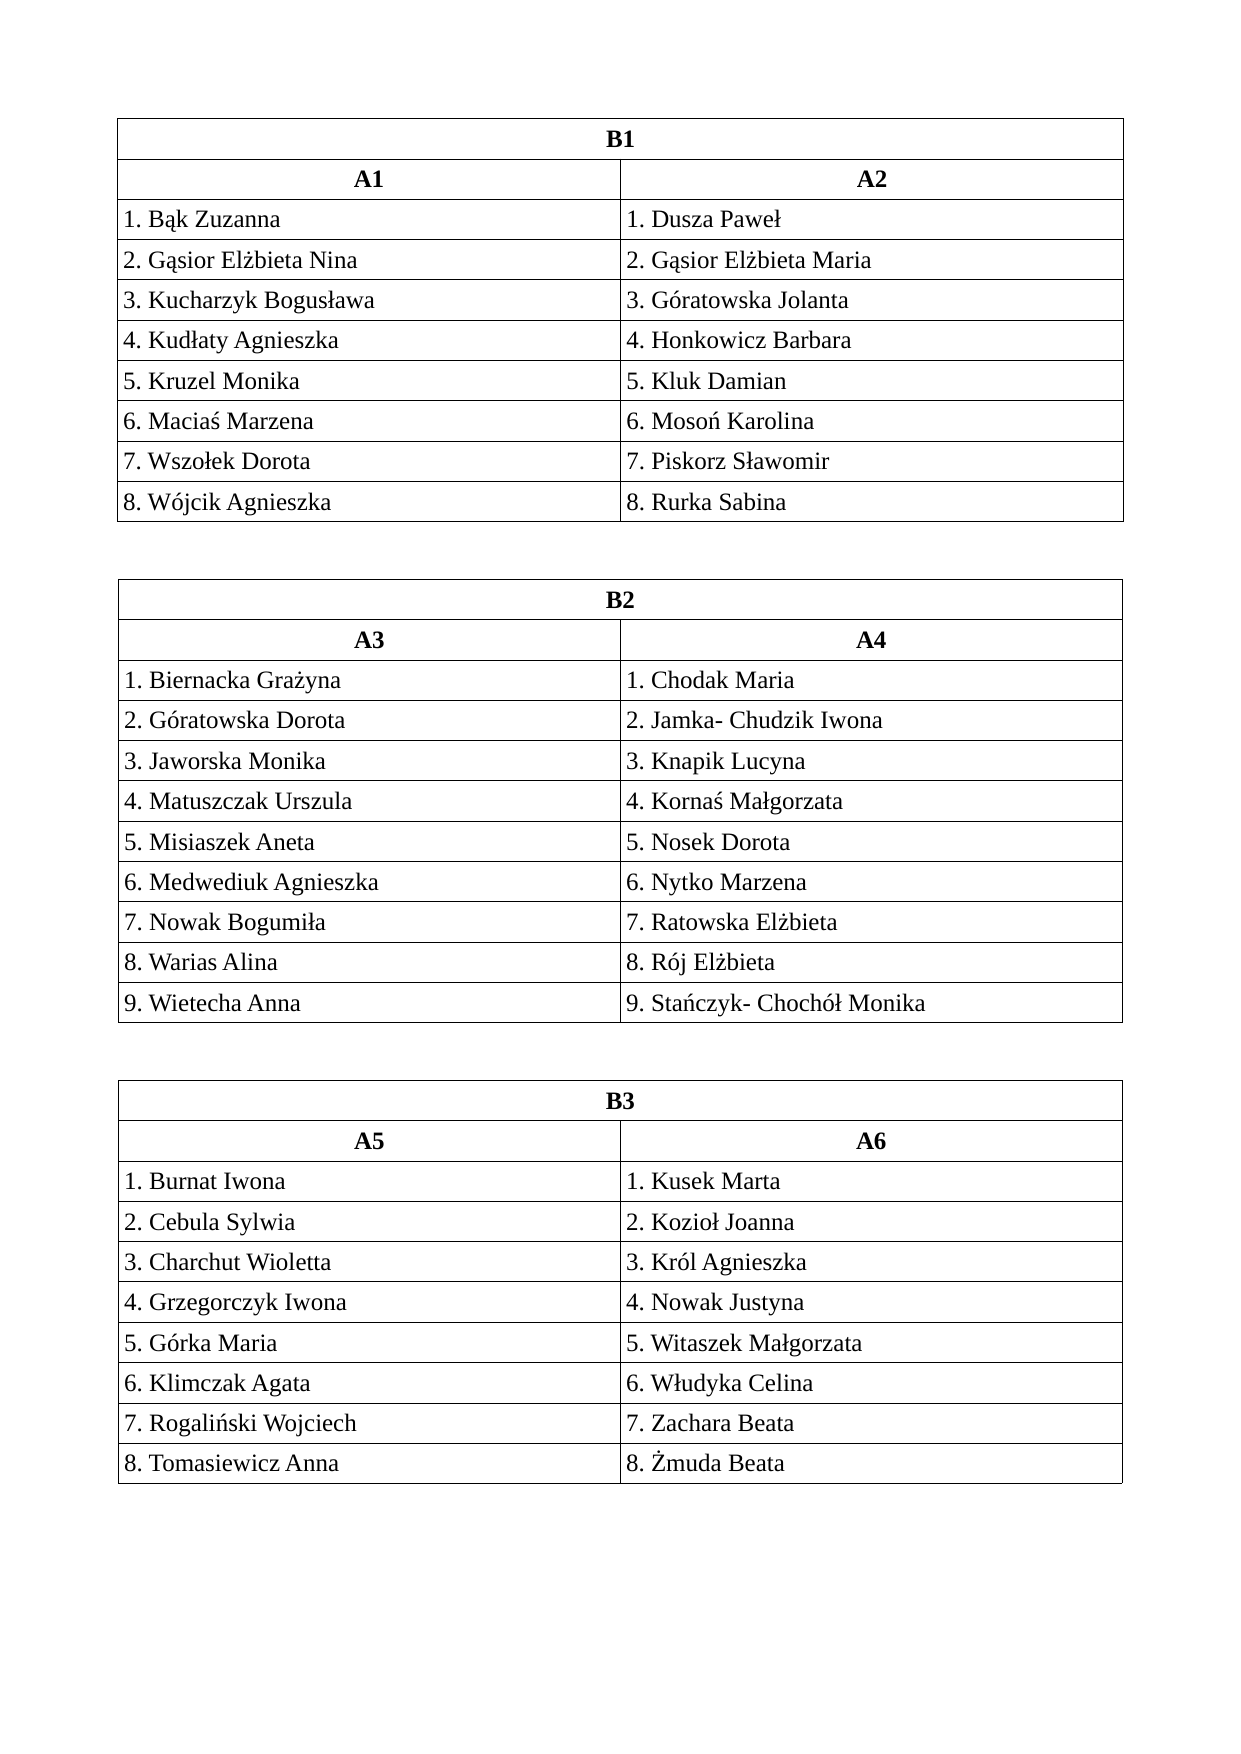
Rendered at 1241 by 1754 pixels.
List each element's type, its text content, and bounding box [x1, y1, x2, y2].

table_cell A4 [621, 620, 1122, 659]
table_cell 2. Gąsior Elżbieta Nina [118, 240, 620, 279]
table_cell 7. Piskorz Sławomir [621, 442, 1123, 481]
table_cell 5. Nosek Dorota [621, 822, 1122, 861]
table_cell 7. Wszołek Dorota [118, 442, 620, 481]
table_cell 2. Cebula Sylwia [119, 1202, 620, 1241]
table_cell 4. Nowak Justyna [621, 1282, 1122, 1322]
table_cell 1. Bąk Zuzanna [118, 200, 620, 239]
table_cell 8. Rój Elżbieta [621, 943, 1122, 982]
table_cell 3. Charchut Wioletta [119, 1242, 620, 1281]
table_cell 2. Góratowska Dorota [119, 701, 620, 740]
table_cell 1. Kusek Marta [621, 1162, 1122, 1201]
table_cell 7. Rogaliński Wojciech [119, 1404, 620, 1443]
table_cell 8. Warias Alina [119, 943, 620, 982]
table_cell 3. Góratowska Jolanta [621, 280, 1123, 320]
table_cell 6. Włudyka Celina [621, 1363, 1122, 1402]
table_cell A2 [621, 160, 1123, 199]
table_cell 8. Wójcik Agnieszka [118, 482, 620, 521]
table_cell 6. Nytko Marzena [621, 862, 1122, 901]
table_cell 9. Stańczyk- Chochół Monika [621, 983, 1122, 1022]
table_cell 2. Jamka- Chudzik Iwona [621, 701, 1122, 740]
table_cell 6. Medwediuk Agnieszka [119, 862, 620, 901]
table_cell 3. Kucharzyk Bogusława [118, 280, 620, 320]
table_cell 3. Jaworska Monika [119, 741, 620, 780]
table_cell 8. Rurka Sabina [621, 482, 1123, 521]
table_cell 4. Honkowicz Barbara [621, 321, 1123, 360]
table_cell 5. Misiaszek Aneta [119, 822, 620, 861]
table_cell 8. Tomasiewicz Anna [119, 1444, 620, 1483]
table_cell 2. Kozioł Joanna [621, 1202, 1122, 1241]
table_header B3 [119, 1081, 1122, 1120]
table_cell 1. Chodak Maria [621, 661, 1122, 700]
table_cell 3. Król Agnieszka [621, 1242, 1122, 1281]
table_cell 7. Zachara Beata [621, 1404, 1122, 1443]
table_cell 7. Ratowska Elżbieta [621, 902, 1122, 942]
table_cell 4. Kudłaty Agnieszka [118, 321, 620, 360]
table_cell 6. Maciaś Marzena [118, 401, 620, 441]
table_cell 2. Gąsior Elżbieta Maria [621, 240, 1123, 279]
table_cell 4. Grzegorczyk Iwona [119, 1282, 620, 1322]
table_cell 3. Knapik Lucyna [621, 741, 1122, 780]
table_cell 5. Kluk Damian [621, 361, 1123, 400]
table_cell 5. Witaszek Małgorzata [621, 1323, 1122, 1362]
table_cell 8. Żmuda Beata [621, 1444, 1122, 1483]
table_cell 5. Kruzel Monika [118, 361, 620, 400]
table_cell 6. Mosoń Karolina [621, 401, 1123, 441]
table_cell 7. Nowak Bogumiła [119, 902, 620, 942]
table_cell 4. Matuszczak Urszula [119, 781, 620, 821]
table_cell A6 [621, 1121, 1122, 1161]
table_header B2 [119, 580, 1122, 619]
table_cell A5 [119, 1121, 620, 1161]
table_cell 6. Klimczak Agata [119, 1363, 620, 1402]
table_cell 1. Burnat Iwona [119, 1162, 620, 1201]
table_cell 5. Górka Maria [119, 1323, 620, 1362]
table_cell 9. Wietecha Anna [119, 983, 620, 1022]
table_cell A1 [118, 160, 620, 199]
table_cell 4. Kornaś Małgorzata [621, 781, 1122, 821]
table_cell 1. Dusza Paweł [621, 200, 1123, 239]
table_cell 1. Biernacka Grażyna [119, 661, 620, 700]
table_cell A3 [119, 620, 620, 659]
table_header B1 [118, 119, 1123, 158]
